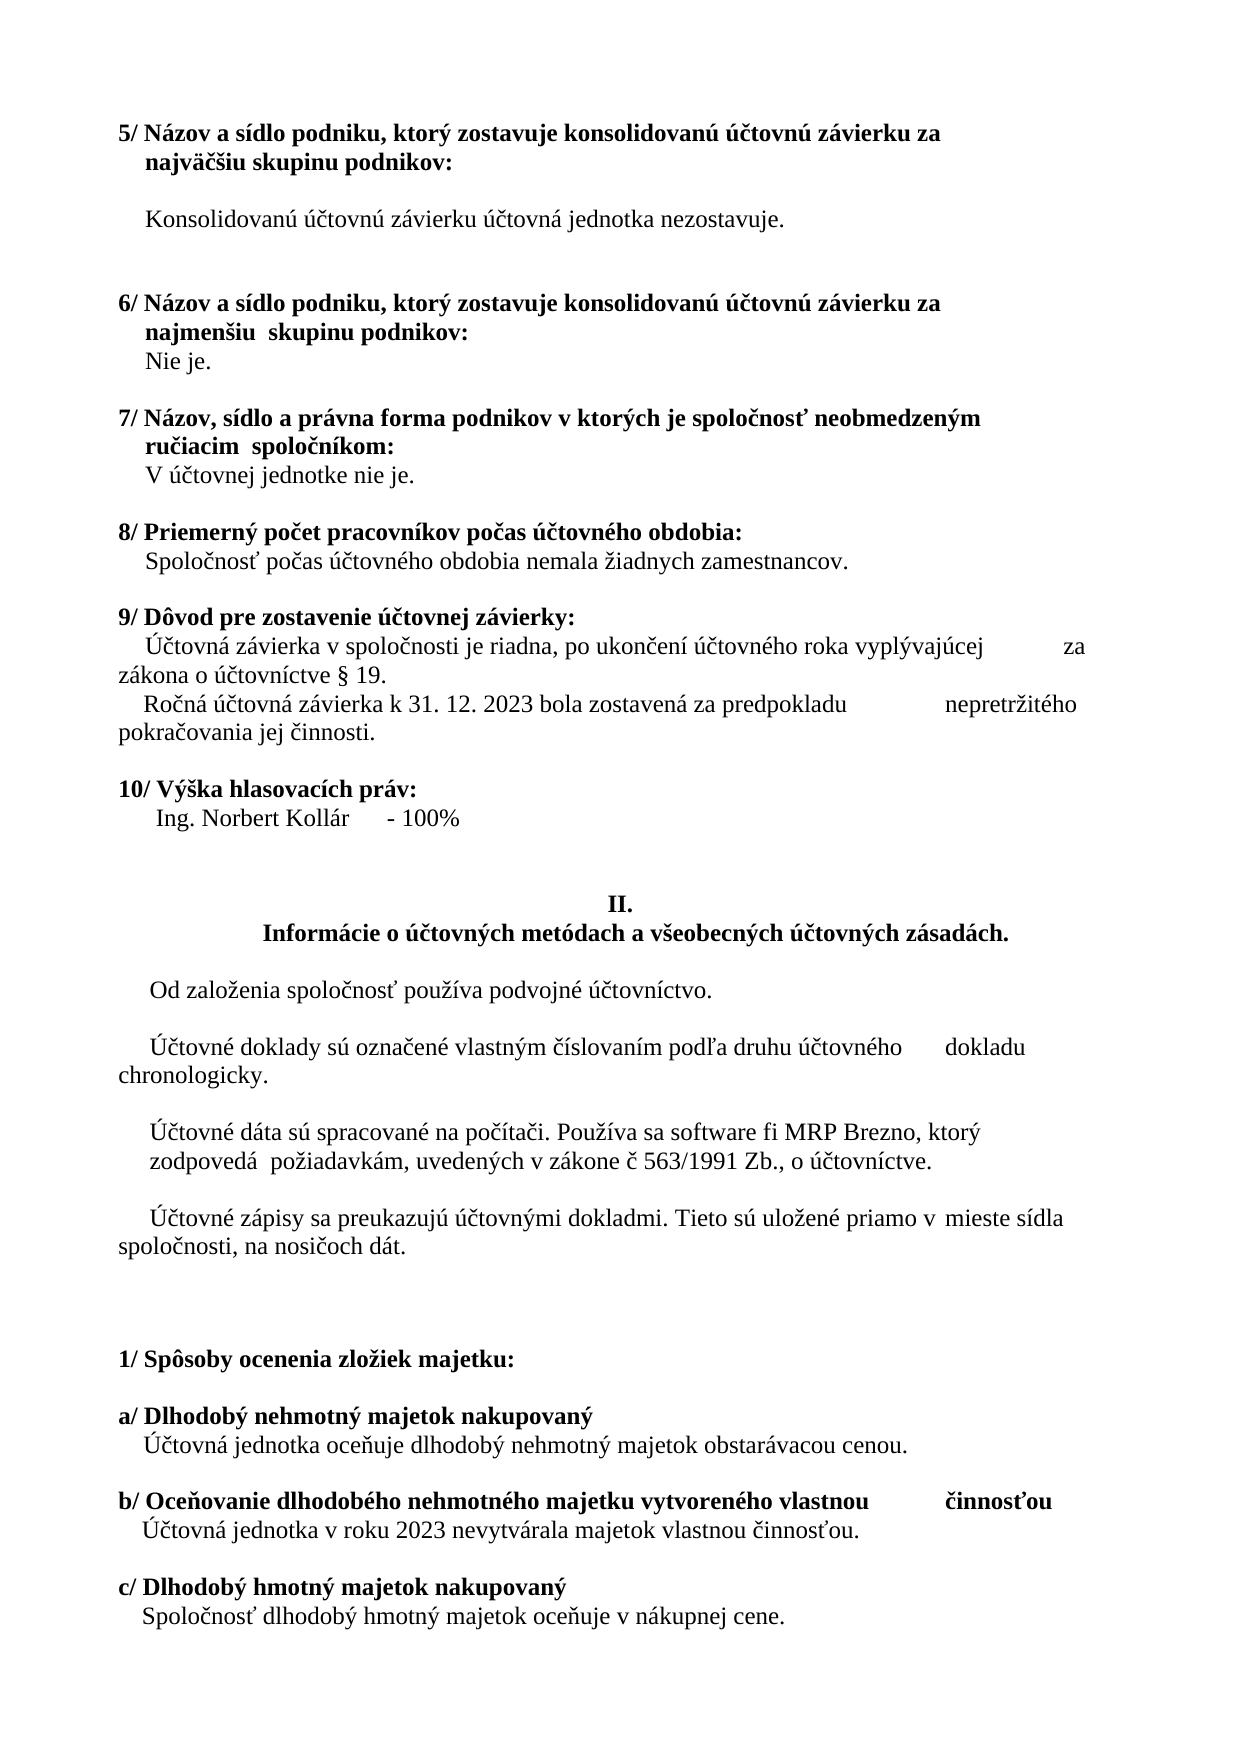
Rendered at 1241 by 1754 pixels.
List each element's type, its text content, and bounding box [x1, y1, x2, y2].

text Účtovná jednotka oceňuje dlhodobý nehmotný majetok obstarávacou cenou. [118, 1430, 1122, 1458]
text Účtovné dáta sú spracované na počítači. Používa sa software fi MRP Brezno, ktorý zodpovedá požiadavkám, uvedených v zákone č 563/1991 Zb., o účtovníctve. [118, 1117, 1122, 1174]
text 5/ Názov a sídlo podniku, ktorý zostavuje konsolidovanú účtovnú závierku za najväčšiu skupinu podnikov: [118, 118, 1122, 176]
text Účtovná závierka v spoločnosti je riadna, po ukončení účtovného roka vyplývajúcej za zákona o účtovníctve § 19. [118, 631, 1122, 689]
text 9/ Dôvod pre zostavenie účtovnej závierky: [118, 602, 1122, 631]
text Konsolidovanú účtovnú závierku účtovná jednotka nezostavuje. [118, 204, 1122, 232]
text Od založenia spoločnosť používa podvojné účtovníctvo. [118, 975, 1122, 1003]
text Účtovná jednotka v roku 2023 nevytvárala majetok vlastnou činnosťou. [118, 1515, 1122, 1544]
text 10/ Výška hlasovacích práv: [118, 774, 1122, 803]
text a/ Dlhodobý nehmotný majetok nakupovaný [118, 1401, 1122, 1430]
text 7/ Názov, sídlo a právna forma podnikov v ktorých je spoločnosť neobmedzeným ručiacim spoločníkom: [118, 403, 1122, 460]
text Spoločnosť počas účtovného obdobia nemala žiadnych zamestnancov. [118, 546, 1122, 574]
text Účtovné doklady sú označené vlastným číslovaním podľa druhu účtovného dokladu chronologicky. [118, 1032, 1122, 1089]
text Ročná účtovná závierka k 31. 12. 2023 bola zostavená za predpokladu nepretržitého pokračovania jej činnosti. [118, 689, 1122, 746]
text V účtovnej jednotke nie je. [118, 460, 1122, 489]
text Ing. Norbert Kollár - 100% [118, 803, 1122, 832]
text Spoločnosť dlhodobý hmotný majetok oceňuje v nákupnej cene. [118, 1601, 1122, 1629]
text II. [118, 889, 1122, 918]
text Informácie o účtovných metódach a všeobecných účtovných zásadách. [118, 918, 1122, 947]
text Účtovné zápisy sa preukazujú účtovnými dokladmi. Tieto sú uložené priamo v mieste sídla spoločnosti, na nosičoch dát. [118, 1203, 1122, 1260]
text 1/ Spôsoby ocenenia zložiek majetku: [118, 1344, 1122, 1373]
text 8/ Priemerný počet pracovníkov počas účtovného obdobia: [118, 517, 1122, 546]
text 6/ Názov a sídlo podniku, ktorý zostavuje konsolidovanú účtovnú závierku za najmenšiu skupinu podnikov: [118, 288, 1122, 346]
text Nie je. [118, 346, 1122, 375]
text c/ Dlhodobý hmotný majetok nakupovaný [118, 1572, 1122, 1601]
text b/ Oceňovanie dlhodobého nehmotného majetku vytvoreného vlastnou činnosťou [118, 1486, 1122, 1515]
